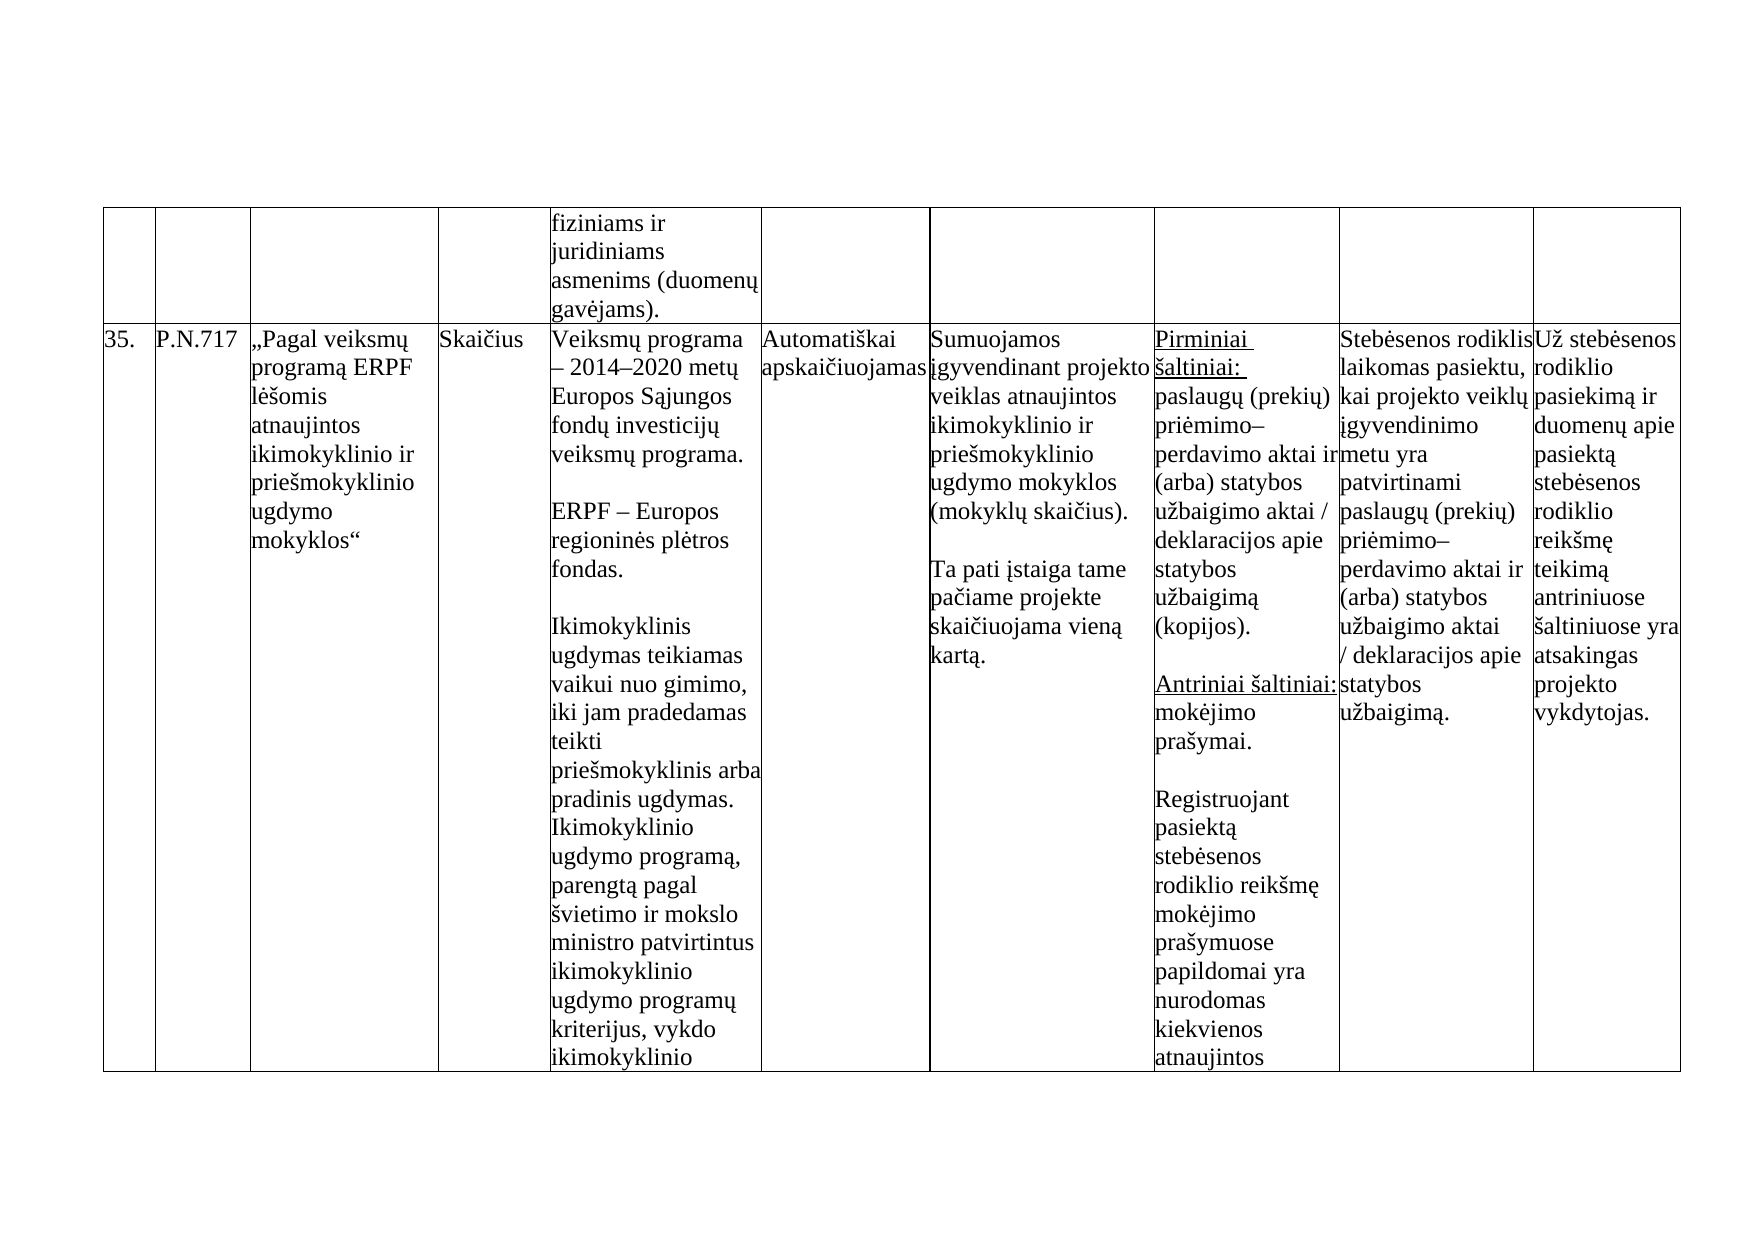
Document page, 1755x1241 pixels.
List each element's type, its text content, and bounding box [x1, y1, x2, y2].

table_cell Stebėsenos rodiklis laikomas pasiektu, kai projekto veiklų įgyvendinimo metu yra patvirtinami paslaugų (prekių) priėmimo–perdavimo aktai ir (arba) statybos užbaigimo aktai / deklaracijos apie statybos užbaigimą. [1340, 324, 1533, 1071]
table_cell Veiksmų programa – 2014–2020 metų Europos Sąjungos fondų investicijų veiksmų programa. ERPF – Europos regioninės plėtros fondas. Ikimokyklinis ugdymas teikiamas vaikui nuo gimimo, iki jam pradedamas teikti priešmokyklinis arba pradinis ugdymas. Ikimokyklinio ugdymo programą, parengtą pagal švietimo ir mokslo ministro patvirtintus ikimokyklinio ugdymo programų kriterijus, vykdo ikimokyklinio [551, 324, 761, 1071]
table_cell [156, 208, 250, 323]
table_cell P.N.717 [156, 324, 250, 1071]
table_cell Automatiškai apskaičiuojamas [762, 324, 929, 1071]
table_cell [104, 208, 155, 323]
table_cell Už stebėsenos rodiklio pasiekimą ir duomenų apie pasiektą stebėsenos rodiklio reikšmę teikimą antriniuose šaltiniuose yra atsakingas projekto vykdytojas. [1534, 324, 1680, 1071]
table_cell [251, 208, 438, 323]
table_cell Pirminiai šaltiniai: paslaugų (prekių) priėmimo–perdavimo aktai ir (arba) statybos užbaigimo aktai / deklaracijos apie statybos užbaigimą (kopijos). Antriniai šaltiniai: mokėjimo prašymai. Registruojant pasiektą stebėsenos rodiklio reikšmę mokėjimo prašymuose papildomai yra nurodomas kiekvienos atnaujintos [1155, 324, 1339, 1071]
table_cell [1534, 208, 1680, 323]
table_cell fiziniams ir juridiniams asmenims (duomenų gavėjams). [551, 208, 761, 323]
table_cell [762, 208, 929, 323]
table_cell 35. [104, 324, 155, 1071]
table_cell Skaičius [439, 324, 550, 1071]
table_cell Sumuojamos įgyvendinant projekto veiklas atnaujintos ikimokyklinio ir priešmokyklinio ugdymo mokyklos (mokyklų skaičius). Ta pati įstaiga tame pačiame projekte skaičiuojama vieną kartą. [931, 324, 1154, 1071]
table_cell [1155, 208, 1339, 323]
table_cell [1340, 208, 1533, 323]
table_cell [439, 208, 550, 323]
table_cell [931, 208, 1154, 323]
table_cell „Pagal veiksmų programą ERPF lėšomis atnaujintos ikimokyklinio ir priešmokyklinio ugdymo mokyklos“ [251, 324, 438, 1071]
